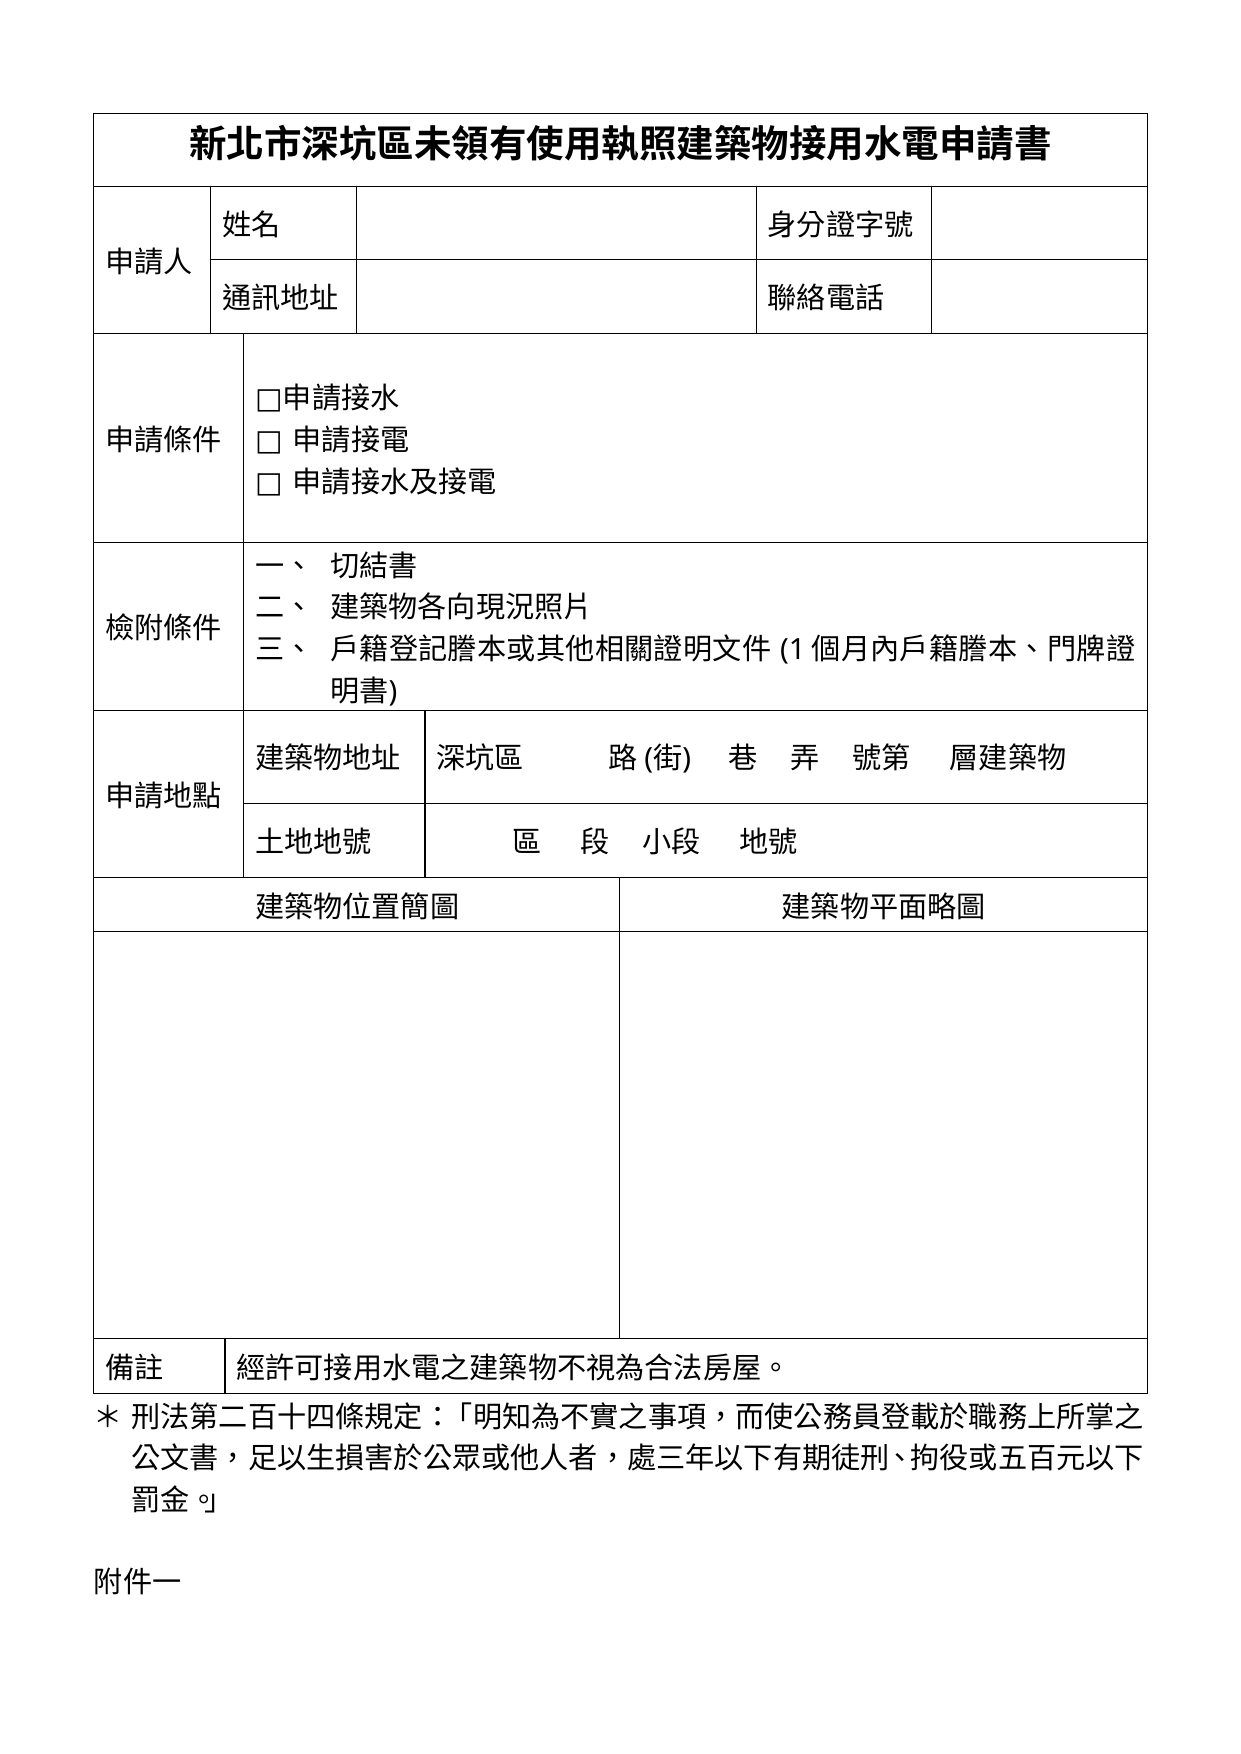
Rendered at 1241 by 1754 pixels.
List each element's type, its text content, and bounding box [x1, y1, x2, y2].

table_cell 建築物位置簡圖 [94, 878, 619, 931]
text 附件一 [94, 1559, 1144, 1601]
table_cell [357, 187, 756, 259]
table_cell [932, 260, 1147, 333]
table_cell 通訊地址 [211, 260, 356, 333]
table_cell 切結書 建築物各向現況照片 戶籍登記謄本或其他相關證明文件 (1個月內戶籍謄本、門牌證明書) [244, 543, 1147, 709]
list 刑法第二百十四條規定：「明知為不實之事項，而使公務員登載於職務上所掌之公文書，足以生損害於公眾或他人者，處三年以下有期徒刑、拘役或五百元以下罰金。」 [94, 1394, 1144, 1519]
table_cell 聯絡電話 [757, 260, 931, 333]
table_cell 申請人 [94, 187, 210, 333]
table_header 新北市深坑區未領有使用執照建築物接用水電申請書 [94, 114, 1147, 186]
table_cell [620, 932, 1147, 1338]
table_cell 建築物地址 [244, 711, 424, 802]
table_cell 深坑區 路 (街) 巷 弄 號第 層建築物 [426, 711, 1147, 802]
table_cell [932, 187, 1147, 259]
table_cell 申請地點 [94, 711, 243, 877]
table_cell 經許可接用水電之建築物不視為合法房屋。 [226, 1339, 1147, 1393]
table_cell 申請條件 [94, 334, 243, 542]
table_cell 土地地號 [244, 804, 424, 877]
table_cell [357, 260, 756, 333]
table_cell 檢附條件 [94, 543, 243, 709]
table_cell 備註 [94, 1339, 224, 1393]
table_cell 姓名 [211, 187, 356, 259]
table_cell 區 段 小段 地號 [426, 804, 1147, 877]
table_cell 身分證字號 [757, 187, 931, 259]
table_cell 建築物平面略圖 [620, 878, 1147, 931]
table_cell [94, 932, 619, 1338]
table_cell □申請接水 申請接電 申請接水及接電 [244, 334, 1147, 542]
